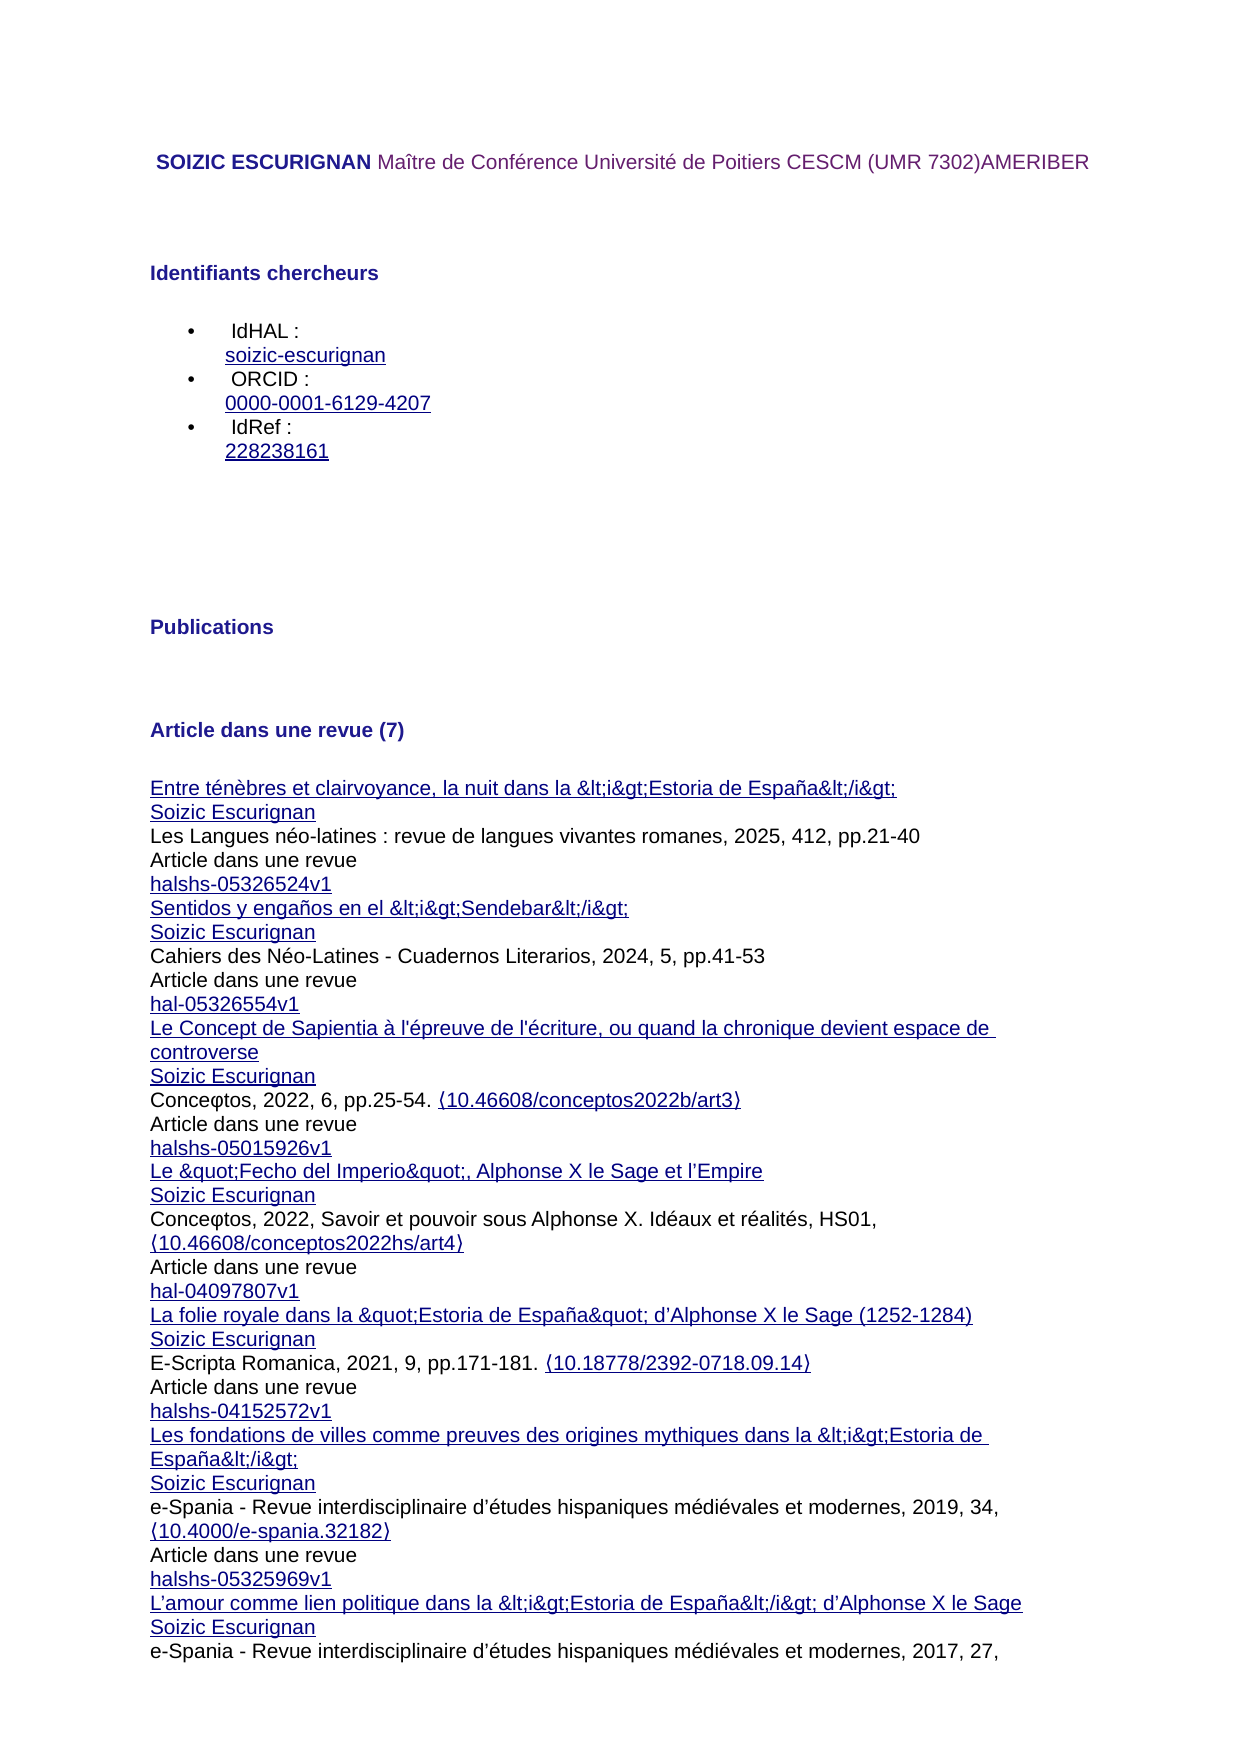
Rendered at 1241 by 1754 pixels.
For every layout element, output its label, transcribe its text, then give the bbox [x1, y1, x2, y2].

table_cell Sentidos y engaños en el &lt;i&gt;Sendebar&lt;/i&gt; Soizic Escurignan Cahiers des Néo-Latines - Cuadernos Literarios, 2024, 5, pp.41-53 Article dans une revue hal-05326554v1 [150, 896, 1090, 1016]
subtitle Identifiants chercheurs [150, 260, 1090, 284]
list IdHAL : [187, 319, 1090, 343]
table_cell Le &quot;Fecho del Imperio&quot;, Alphonse X le Sage et l’Empire Soizic Escurignan Conceφtos, 2022, Savoir et pouvoir sous Alphonse X. Idéaux et réalités, HS01, ⟨10.46608/conceptos2022hs/art4⟩ Article dans une revue hal-04097807v1 [150, 1159, 1090, 1303]
table_cell La folie royale dans la &quot;Estoria de España&quot; d’Alphonse X le Sage (1252-1284) Soizic Escurignan E-Scripta Romanica, 2021, 9, pp.171-181. ⟨10.18778/2392-0718.09.14⟩ Article dans une revue halshs-04152572v1 [150, 1303, 1090, 1423]
subtitle Publications [150, 614, 1090, 638]
list ORCID : [187, 367, 1090, 391]
subtitle SOIZIC ESCURIGNAN Maître de Conférence Université de Poitiers CESCM (UMR 7302)AMERIBER [150, 150, 1090, 174]
list soizic-escurignan [187, 343, 1090, 367]
list 0000-0001-6129-4207 [187, 391, 1090, 414]
list 228238161 [187, 438, 1090, 462]
table_cell L’amour comme lien politique dans la &lt;i&gt;Estoria de España&lt;/i&gt; d’Alphonse X le Sage Soizic Escurignan e-Spania - Revue interdisciplinaire d’études hispaniques médiévales et modernes, 2017, 27, [150, 1591, 1090, 1662]
subtitle Article dans une revue (7) [150, 718, 1090, 742]
table_header Entre ténèbres et clairvoyance, la nuit dans la &lt;i&gt;Estoria de España&lt;/i&gt; Soizic Escurignan Les Langues néo-latines : revue de langues vivantes romanes, 2025, 412, pp.21-40 Article dans une revue halshs-05326524v1 [150, 776, 1090, 896]
table_cell Les fondations de villes comme preuves des origines mythiques dans la &lt;i&gt;Estoria de España&lt;/i&gt; Soizic Escurignan e-Spania - Revue interdisciplinaire d’études hispaniques médiévales et modernes, 2019, 34, ⟨10.4000/e-spania.32182⟩ Article dans une revue halshs-05325969v1 [150, 1423, 1090, 1591]
table_cell Le Concept de Sapientia à l'épreuve de l'écriture, ou quand la chronique devient espace de controverse Soizic Escurignan Conceφtos, 2022, 6, pp.25-54. ⟨10.46608/conceptos2022b/art3⟩ Article dans une revue halshs-05015926v1 [150, 1016, 1090, 1159]
list IdRef : [187, 414, 1090, 438]
